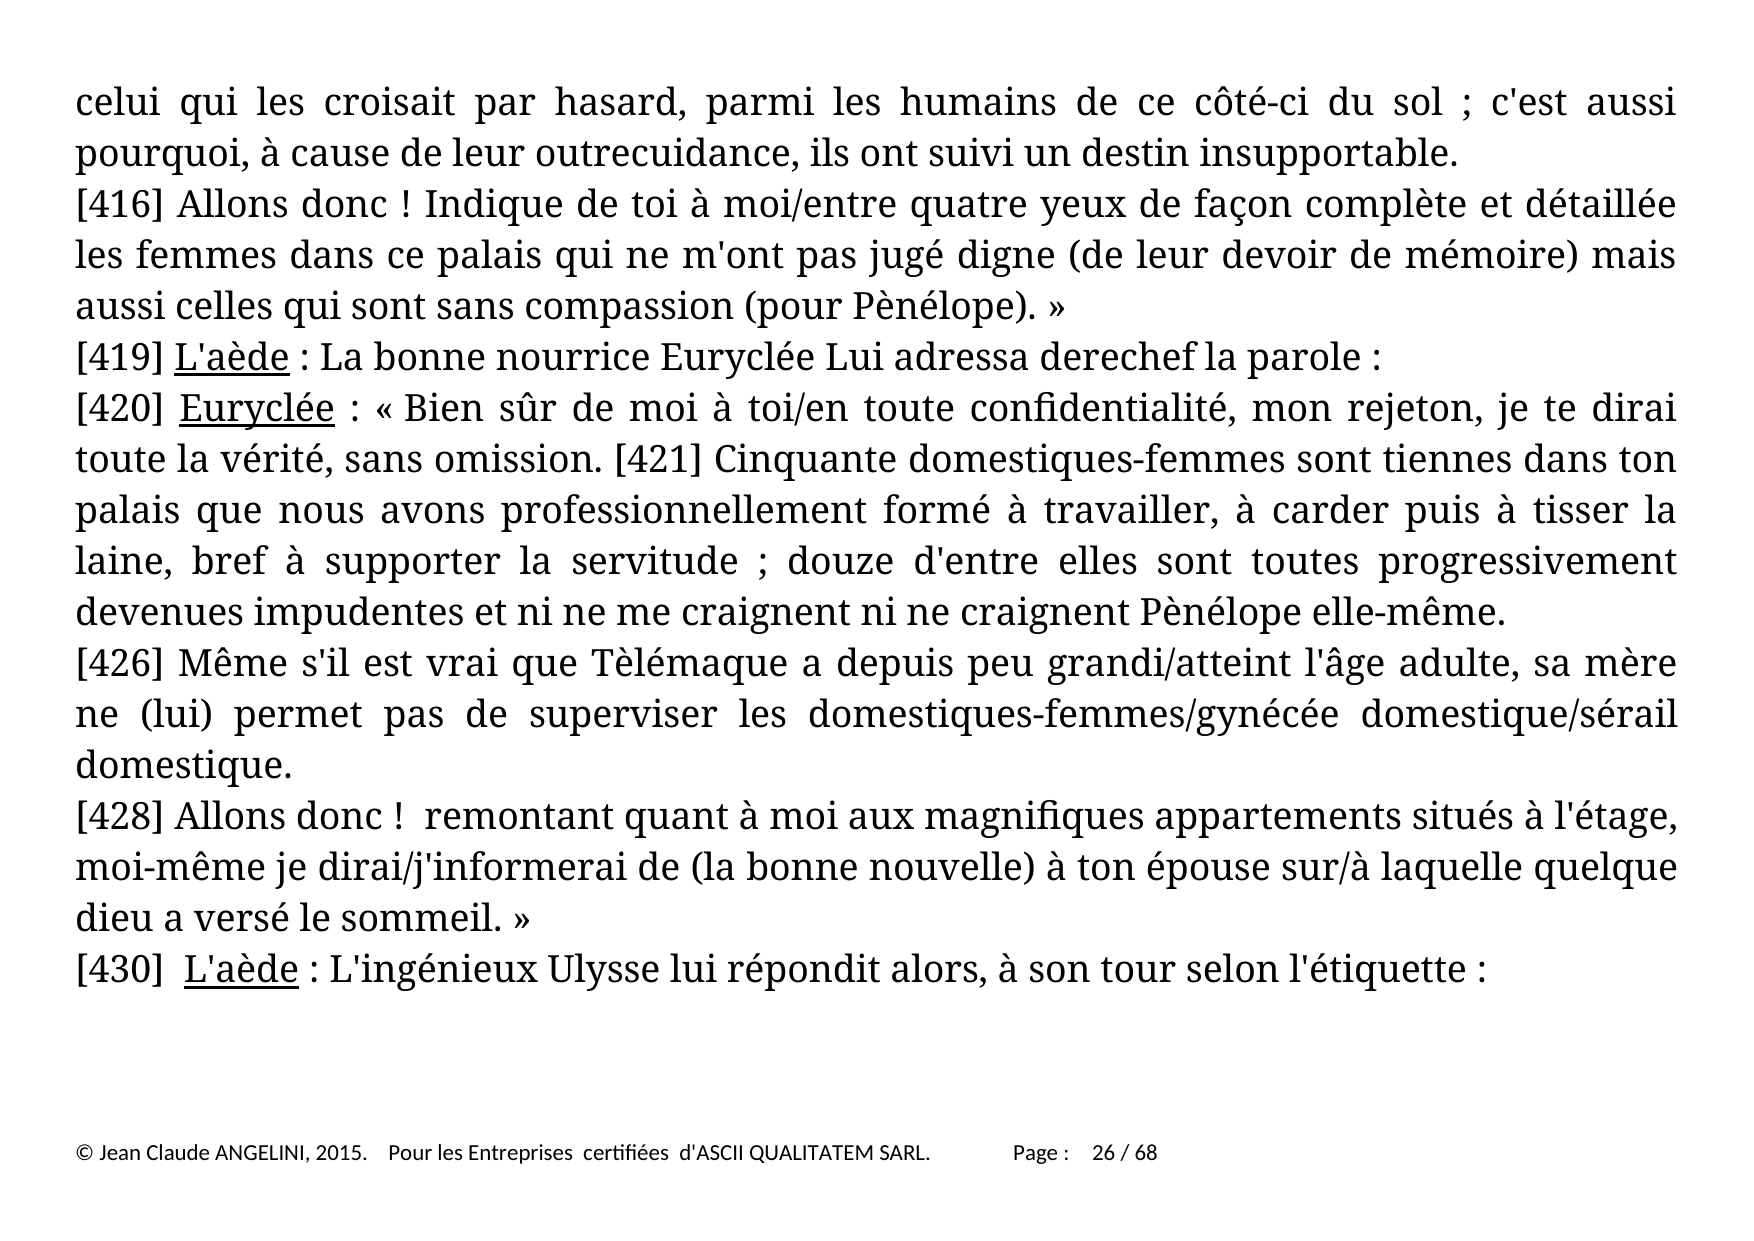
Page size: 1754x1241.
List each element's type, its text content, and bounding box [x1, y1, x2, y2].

text [419] L'aède : La bonne nourrice Euryclée Lui adressa derechef la parole : [75, 330, 1679, 381]
text [426] Même s'il est vrai que Tèlémaque a depuis peu grandi/atteint l'âge adulte, sa mère ne (lui) permet pas de superviser les domestiques-femmes/gynécée domestique/sérail domestique. [75, 636, 1679, 789]
text celui qui les croisait par hasard, parmi les humains de ce côté-ci du sol ; c'est aussi pourquoi, à cause de leur outrecuidance, ils ont suivi un destin insupportable. [75, 75, 1679, 177]
text [428] Allons donc ! remontant quant à moi aux magnifiques appartements situés à l'étage, moi-même je dirai/j'informerai de (la bonne nouvelle) à ton épouse sur/à laquelle quelque dieu a versé le sommeil. » [75, 789, 1679, 943]
text [416] Allons donc ! Indique de toi à moi/entre quatre yeux de façon complète et détaillée les femmes dans ce palais qui ne m'ont pas jugé digne (de leur devoir de mémoire) mais aussi celles qui sont sans compassion (pour Pènélope). » [75, 177, 1679, 330]
text [430] L'aède : L'ingénieux Ulysse lui répondit alors, à son tour selon l'étiquette : [75, 943, 1679, 994]
text [420] Euryclée : « Bien sûr de moi à toi/en toute confidentialité, mon rejeton, je te dirai toute la vérité, sans omission. [421] Cinquante domestiques-femmes sont tiennes dans ton palais que nous avons professionnellement formé à travailler, à carder puis à tisser la laine, bref à supporter la servitude ; douze d'entre elles sont toutes progressivement devenues impudentes et ni ne me craignent ni ne craignent Pènélope elle-même. [75, 381, 1679, 636]
